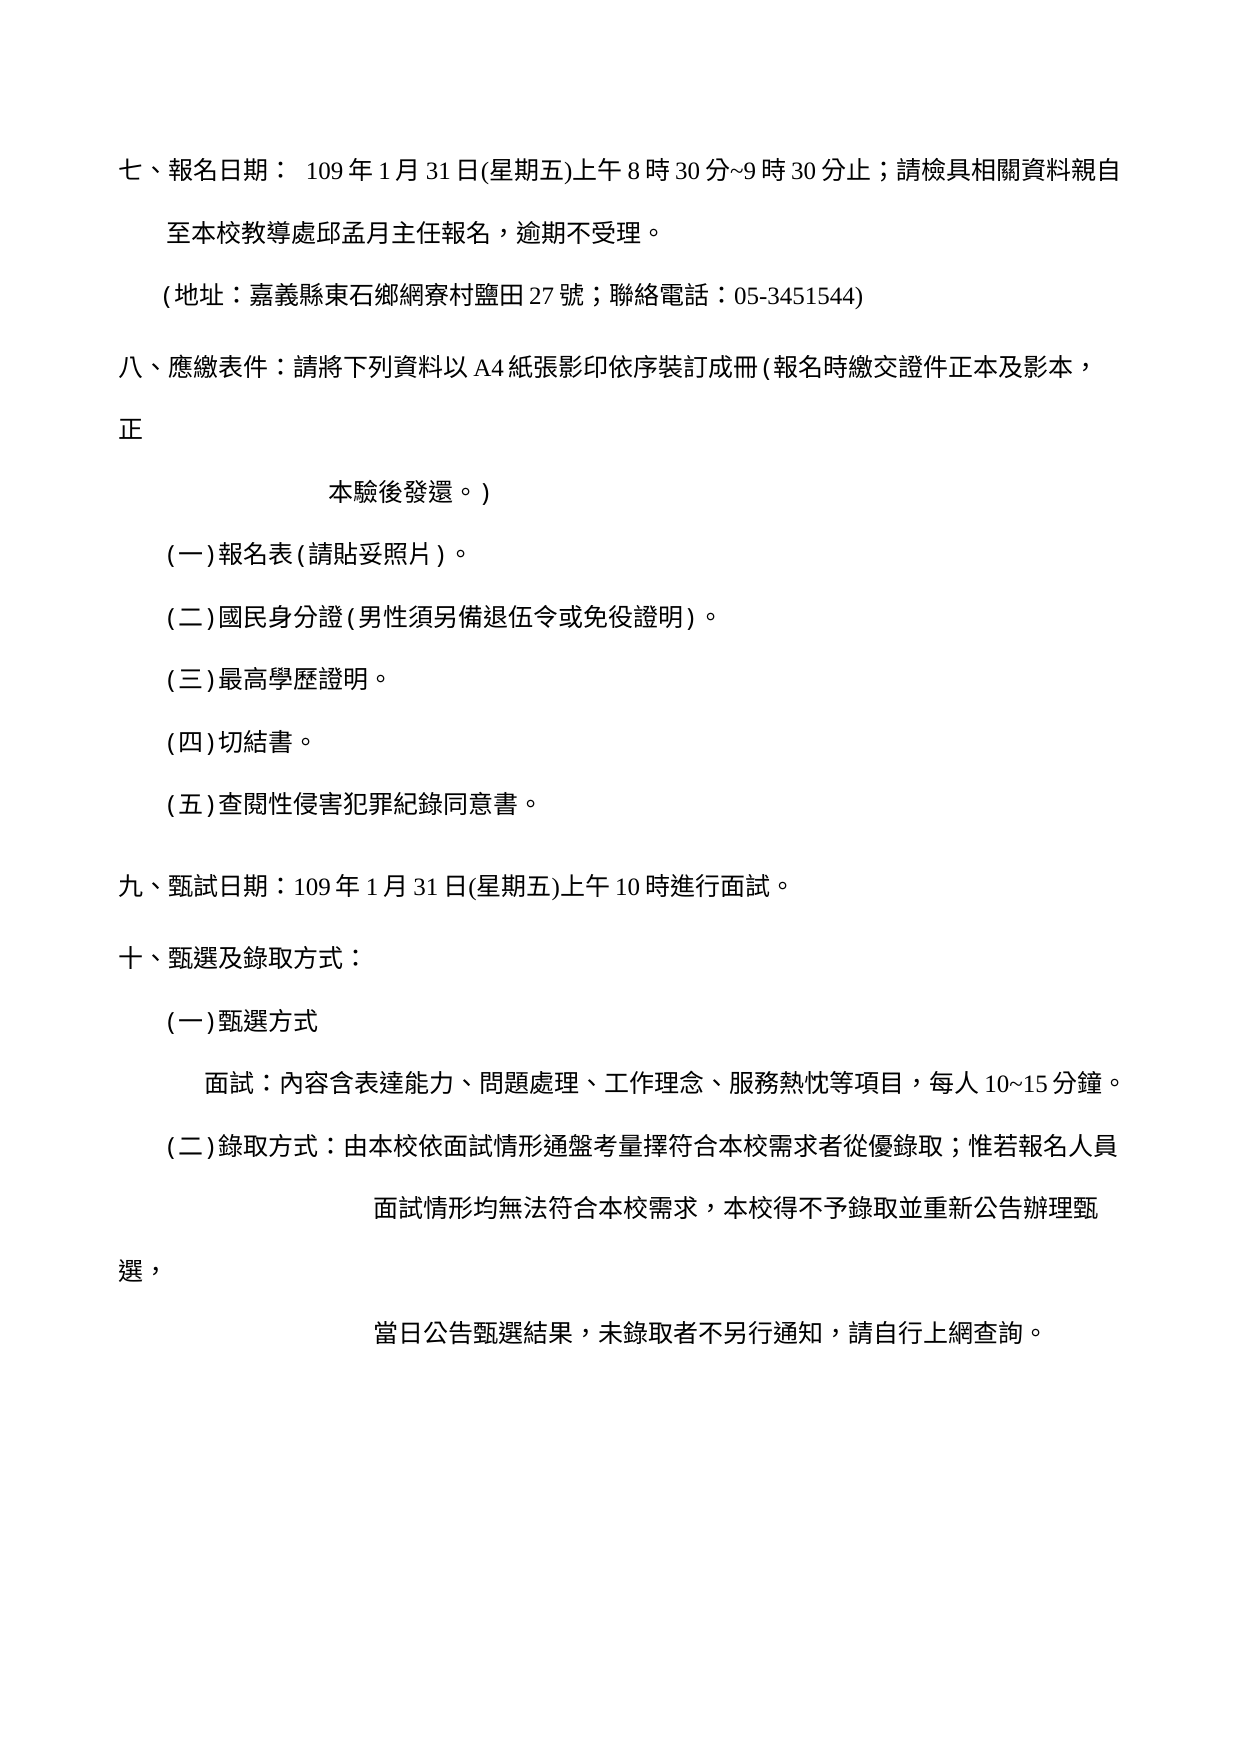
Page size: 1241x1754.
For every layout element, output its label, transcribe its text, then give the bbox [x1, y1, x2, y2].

text 八、應繳表件：請將下列資料以A4紙張影印依序裝訂成冊(報名時繳交證件正本及影本，正 [118, 324, 1122, 449]
text 當日公告甄選結果，未錄取者不另行通知，請自行上網查詢。 [118, 1290, 1122, 1352]
text (地址：嘉義縣東石鄉網寮村鹽田27號；聯絡電話：05-3451544) [159, 252, 1122, 314]
text (二)國民身分證(男性須另備退伍令或免役證明)。 [118, 574, 1122, 636]
text (二)錄取方式：由本校依面試情形通盤考量擇符合本校需求者從優錄取；惟若報名人員 [118, 1102, 1122, 1165]
text 面試：內容含表達能力、問題處理、工作理念、服務熱忱等項目，每人10~15分鐘。 [118, 1040, 1122, 1102]
text (一)報名表(請貼妥照片)。 [118, 511, 1122, 574]
text 本驗後發還。) [118, 449, 1122, 511]
text (四)切結書。 [118, 699, 1122, 761]
text (五)查閱性侵害犯罪紀錄同意書。 [118, 761, 1122, 824]
text 九、甄試日期：109年1月31日(星期五)上午10時進行面試。 [118, 843, 1122, 905]
text 面試情形均無法符合本校需求，本校得不予錄取並重新公告辦理甄選， [118, 1165, 1122, 1290]
text (一)甄選方式 [118, 977, 1122, 1040]
text 十、甄選及錄取方式： [118, 915, 1122, 977]
text 七、報名日期： 109年1月31日(星期五)上午8時30分~9時30分止；請檢具相關資料親自至本校教導處邱孟月主任報名，逾期不受理。 [118, 127, 1122, 252]
text (三)最高學歷證明。 [118, 636, 1122, 699]
